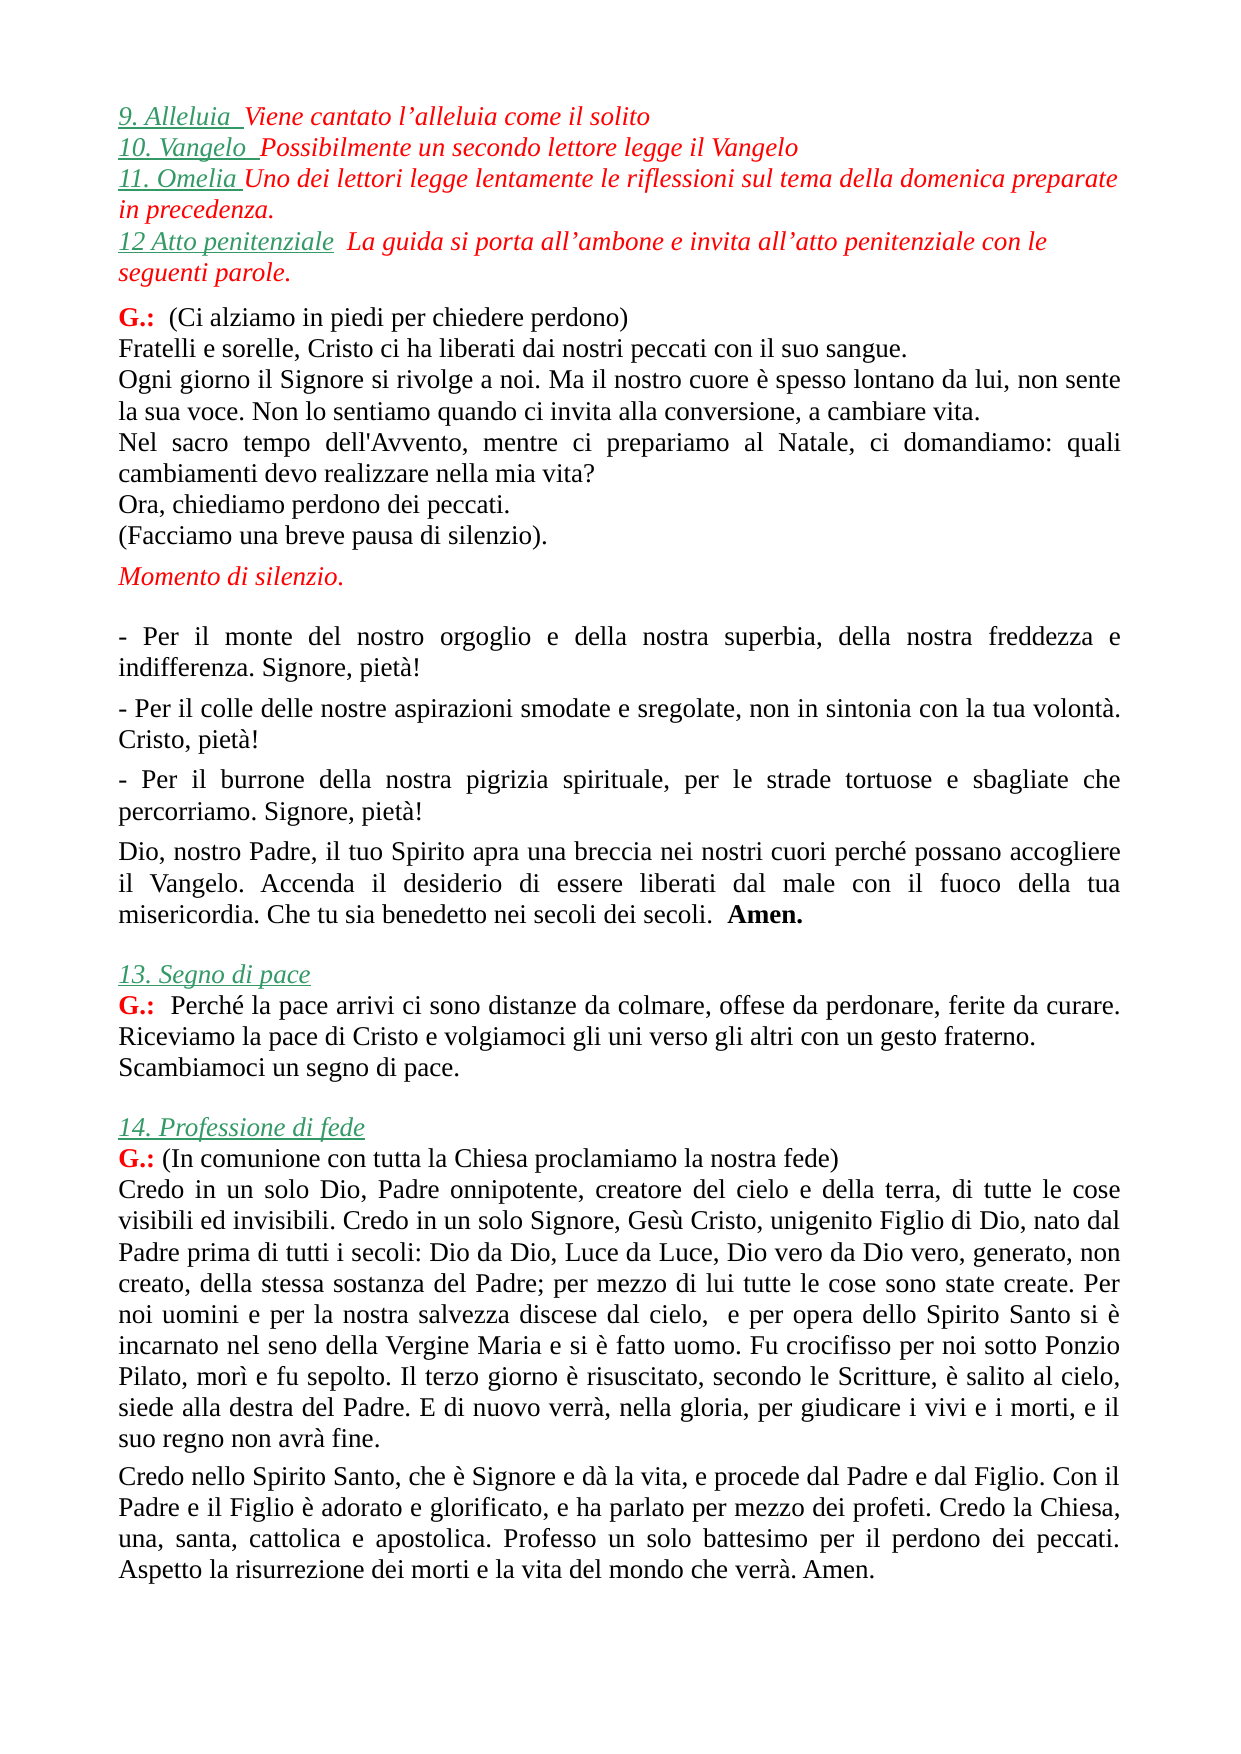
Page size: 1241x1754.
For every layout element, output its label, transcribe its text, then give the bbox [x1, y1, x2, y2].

text Credo nello Spirito Santo, che è Signore e dà la vita, e procede dal Padre e dal Figlio. Con il Padre e il Figlio è adorato e glorificato, e ha parlato per mezzo dei profeti. Credo la Chiesa, una, santa, cattolica e apostolica. Professo un solo battesimo per il perdono dei peccati. Aspetto la risurrezione dei morti e la vita del mondo che verrà. Amen. [118, 1459, 1122, 1584]
text Dio, nostro Padre, il tuo Spirito apra una breccia nei nostri cuori perché possano accogliere il Vangelo. Accenda il desiderio di essere liberati dal male con il fuoco della tua misericordia. Che tu sia benedetto nei secoli dei secoli. Amen. [118, 836, 1122, 929]
text 9. Alleluia Viene cantato l’alleluia come il solito [118, 100, 1122, 131]
text (Facciamo una breve pausa di silenzio). [118, 519, 1122, 550]
text G.: Perché la pace arrivi ci sono distanze da colmare, offese da perdonare, ferite da curare. Riceviamo la pace di Cristo e volgiamoci gli uni verso gli altri con un gesto fraterno. [118, 989, 1122, 1051]
text - Per il colle delle nostre aspirazioni smodate e sregolate, non in sintonia con la tua volontà. Cristo, pietà! [118, 692, 1122, 754]
text Credo in un solo Dio, Padre onnipotente, creatore del cielo e della terra, di tutte le cose visibili ed invisibili. Credo in un solo Signore, Gesù Cristo, unigenito Figlio di Dio, nato dal Padre prima di tutti i secoli: Dio da Dio, Luce da Luce, Dio vero da Dio vero, generato, non creato, della stessa sostanza del Padre; per mezzo di lui tutte le cose sono state create. Per noi uomini e per la nostra salvezza discese dal cielo, e per opera dello Spirito Santo si è incarnato nel seno della Vergine Maria e si è fatto uomo. Fu crocifisso per noi sotto Ponzio Pilato, morì e fu sepolto. Il terzo giorno è risuscitato, secondo le Scritture, è salito al cielo, siede alla destra del Padre. E di nuovo verrà, nella gloria, per giudicare i vivi e i morti, e il suo regno non avrà fine. [118, 1173, 1122, 1454]
text - Per il monte del nostro orgoglio e della nostra superbia, della nostra freddezza e indifferenza. Signore, pietà! [118, 620, 1122, 682]
text 13. Segno di pace [118, 958, 1122, 989]
text - Per il burrone della nostra pigrizia spirituale, per le strade tortuose e sbagliate che percorriamo. Signore, pietà! [118, 764, 1122, 826]
text Ogni giorno il Signore si rivolge a noi. Ma il nostro cuore è spesso lontano da lui, non sente la sua voce. Non lo sentiamo quando ci invita alla conversione, a cambiare vita. [118, 363, 1122, 426]
text 12 Atto penitenziale La guida si porta all’ambone e invita all’atto penitenziale con le seguenti parole. [118, 224, 1122, 287]
text Fratelli e sorelle, Cristo ci ha liberati dai nostri peccati con il suo sangue. [118, 332, 1122, 363]
text Nel sacro tempo dell'Avvento, mentre ci prepariamo al Natale, ci domandiamo: quali cambiamenti devo realizzare nella mia vita? [118, 426, 1122, 488]
text G.: (In comunione con tutta la Chiesa proclamiamo la nostra fede) [118, 1142, 1122, 1173]
text Momento di silenzio. [118, 560, 1122, 591]
text G.: (Ci alziamo in piedi per chiedere perdono) [118, 301, 1122, 332]
text Scambiamoci un segno di pace. [118, 1051, 1122, 1082]
text 14. Professione di fede [118, 1111, 1122, 1142]
text 11. Omelia Uno dei lettori legge lentamente le riflessioni sul tema della domenica preparate in precedenza. [118, 162, 1122, 224]
text Ora, chiediamo perdono dei peccati. [118, 488, 1122, 519]
text 10. Vangelo Possibilmente un secondo lettore legge il Vangelo [118, 131, 1122, 162]
